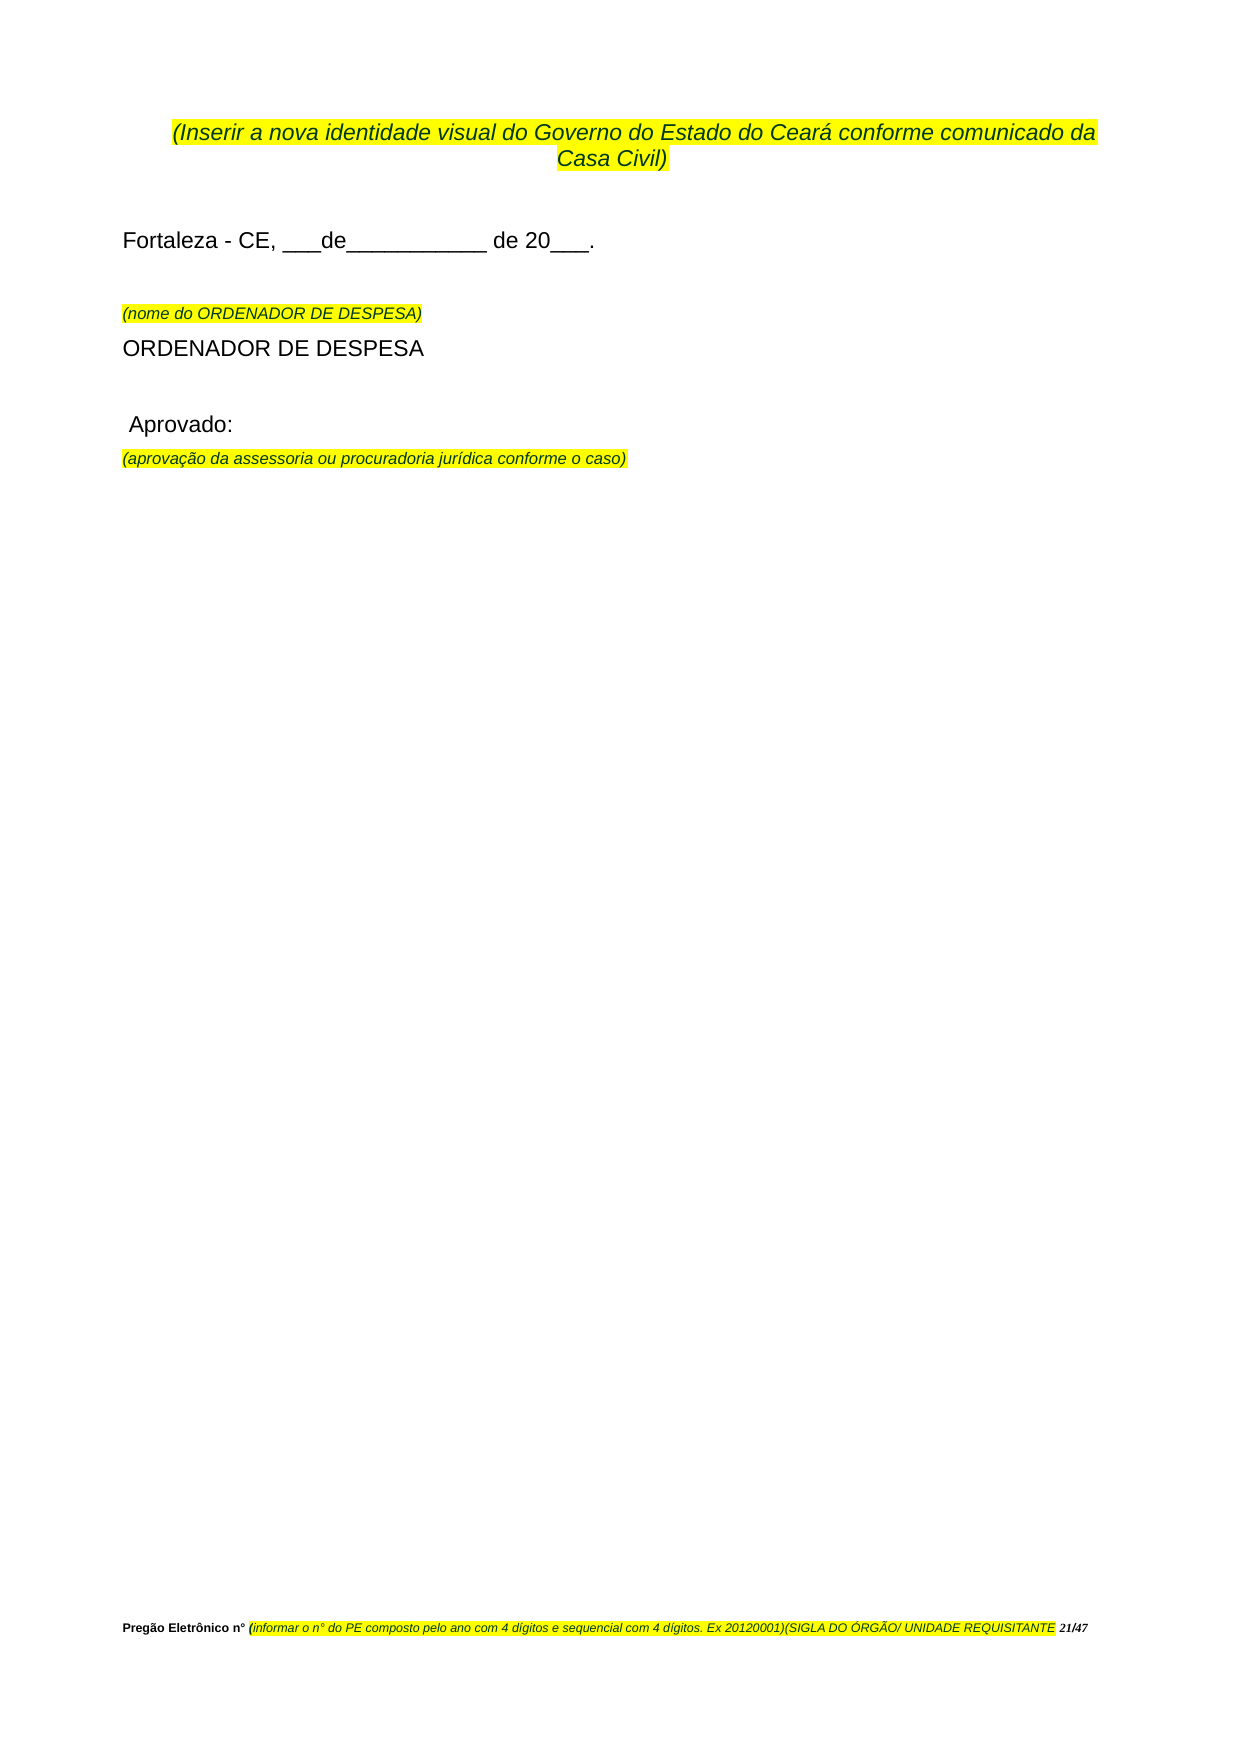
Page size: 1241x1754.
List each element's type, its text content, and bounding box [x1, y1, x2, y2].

text (aprovação da assessoria ou procuradoria jurídica conforme o caso) [122, 449, 1118, 468]
text Fortaleza - CE, ___de___________ de 20___. [122, 227, 1118, 253]
text (nome do ORDENADOR DE DESPESA) [122, 303, 1118, 323]
text ORDENADOR DE DESPESA [122, 334, 1118, 361]
text Aprovado: [122, 411, 1118, 437]
